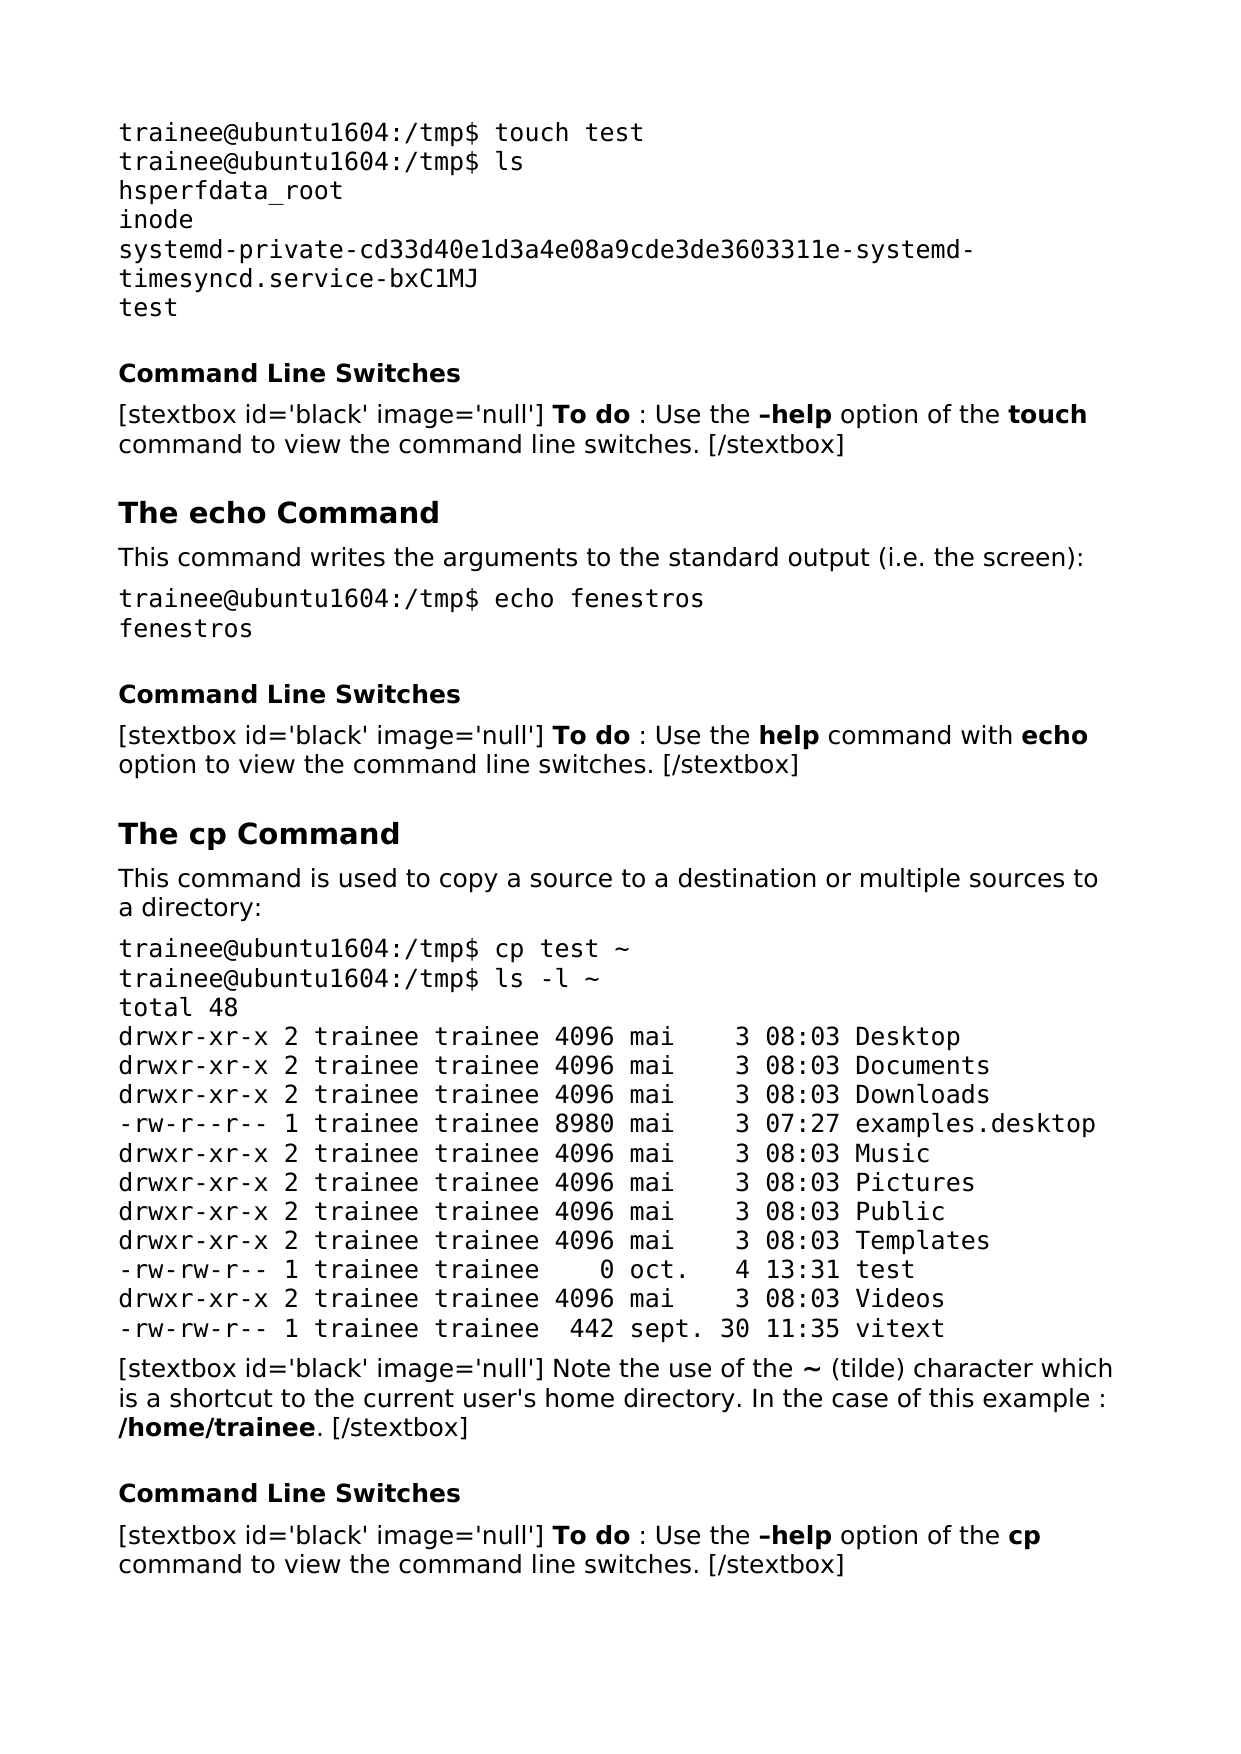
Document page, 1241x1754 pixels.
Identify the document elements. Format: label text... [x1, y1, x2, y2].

subtitle Command Line Switches [118, 1480, 1122, 1509]
text trainee@ubuntu1604:/tmp$ echo fenestros fenestros [118, 585, 1122, 643]
text This command writes the arguments to the standard output (i.e. the screen): [118, 543, 1122, 572]
text [stextbox id='black' image='null'] To do : Use the –help option of the cp command to view the command line switches. [/stextbox] [118, 1521, 1122, 1580]
text [stextbox id='black' image='null'] To do : Use the –help option of the touch command to view the command line switches. [/stextbox] [118, 401, 1122, 459]
subtitle Command Line Switches [118, 680, 1122, 709]
text This command is used to copy a source to a destination or multiple sources to a directory: [118, 864, 1122, 922]
text trainee@ubuntu1604:/tmp$ cp test ~ trainee@ubuntu1604:/tmp$ ls -l ~ total 48 drwxr-xr-x 2 trainee trainee 4096 mai 3 08:03 Desktop drwxr-xr-x 2 trainee trainee 4096 mai 3 08:03 Documents drwxr-xr-x 2 trainee trainee 4096 mai 3 08:03 Downloads -rw-r--r-- 1 trainee trainee 8980 mai 3 07:27 examples.desktop drwxr-xr-x 2 trainee trainee 4096 mai 3 08:03 Music drwxr-xr-x 2 trainee trainee 4096 mai 3 08:03 Pictures drwxr-xr-x 2 trainee trainee 4096 mai 3 08:03 Public drwxr-xr-x 2 trainee trainee 4096 mai 3 08:03 Templates -rw-rw-r-- 1 trainee trainee 0 oct. 4 13:31 test drwxr-xr-x 2 trainee trainee 4096 mai 3 08:03 Videos -rw-rw-r-- 1 trainee trainee 442 sept. 30 11:35 vitext [118, 934, 1122, 1343]
text [stextbox id='black' image='null'] Note the use of the ~ (tilde) character which is a shortcut to the current user's home directory. In the case of this example : /home/trainee. [/stextbox] [118, 1355, 1122, 1442]
text [stextbox id='black' image='null'] To do : Use the help command with echo option to view the command line switches. [/stextbox] [118, 721, 1122, 780]
text trainee@ubuntu1604:/tmp$ touch test trainee@ubuntu1604:/tmp$ ls hsperfdata_root inode systemd-private-cd33d40e1d3a4e08a9cde3de3603311e-systemd-timesyncd.service-bxC1MJ test [118, 118, 1122, 322]
subtitle Command Line Switches [118, 359, 1122, 388]
subtitle The echo Command [118, 497, 1122, 531]
subtitle The cp Command [118, 817, 1122, 851]
